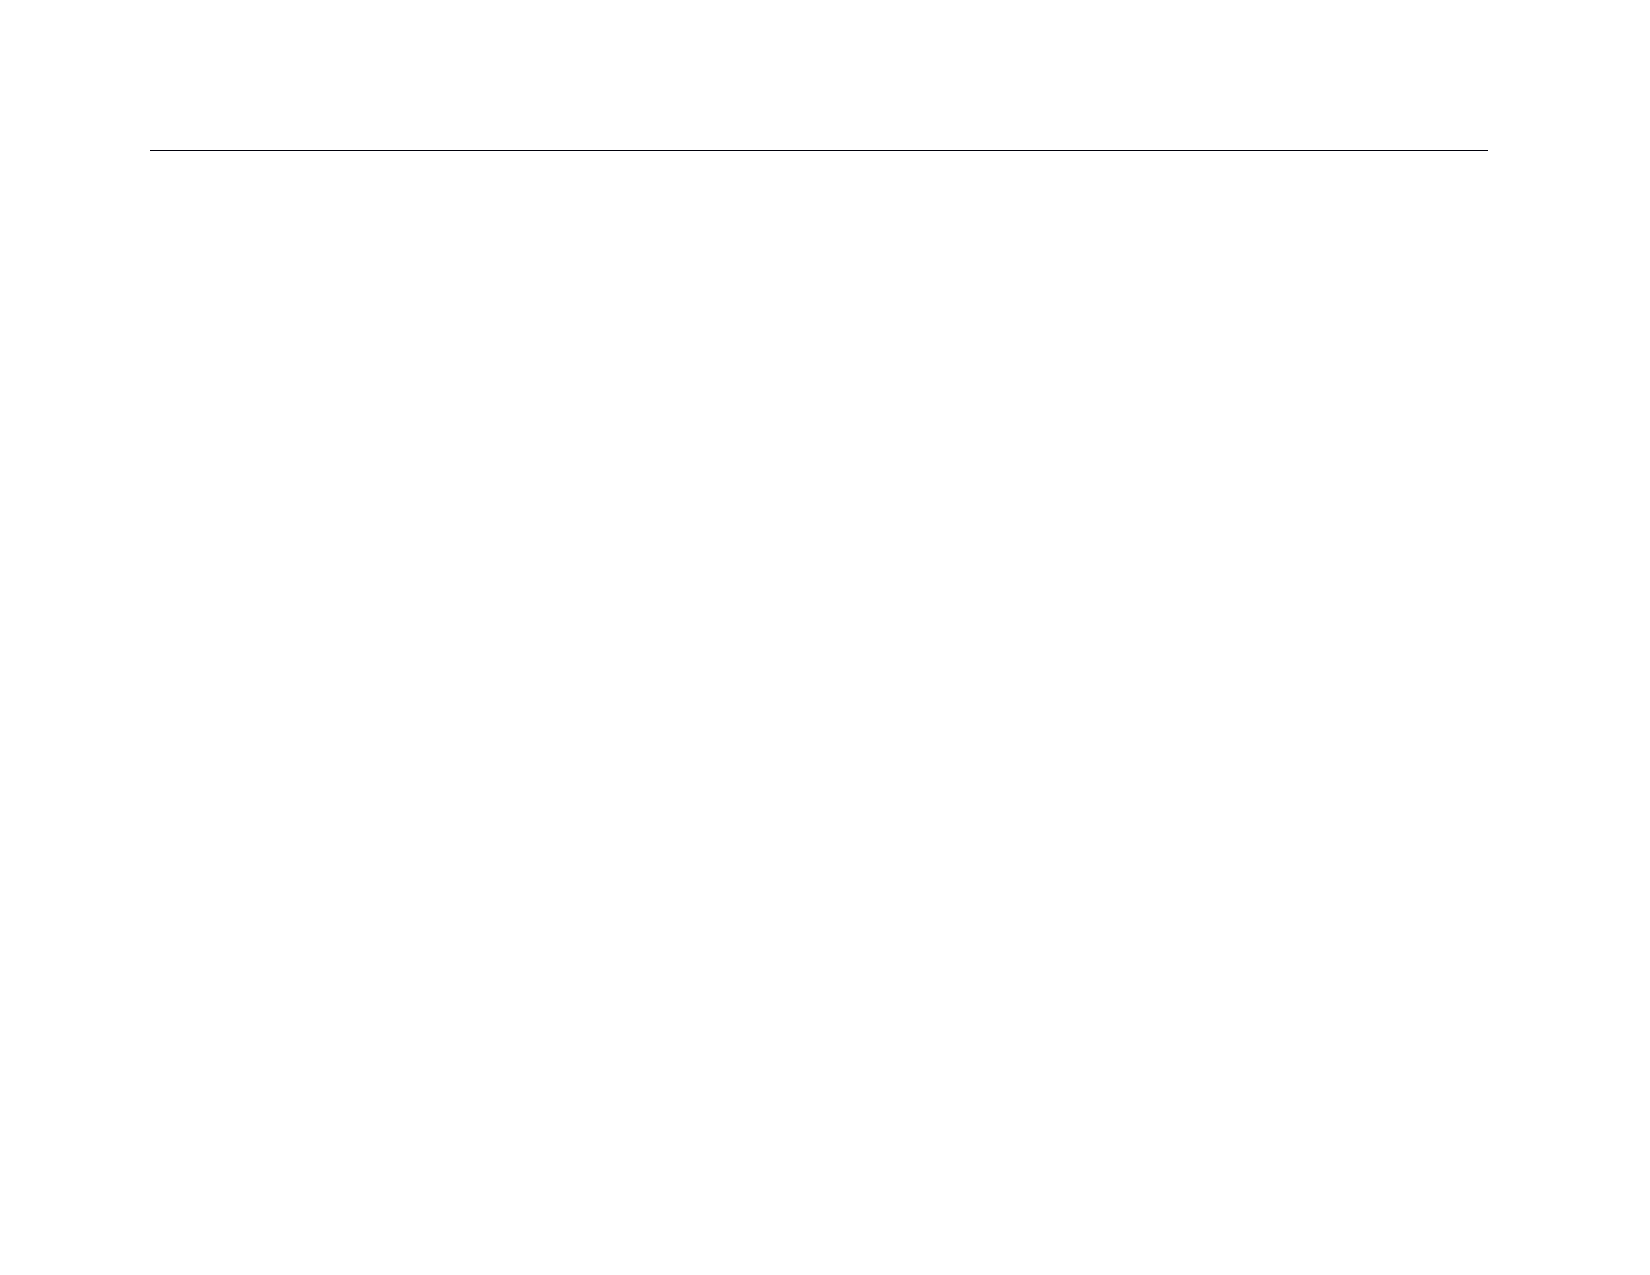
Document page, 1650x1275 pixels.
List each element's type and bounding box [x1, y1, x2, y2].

table_cell [150, 151, 1488, 522]
